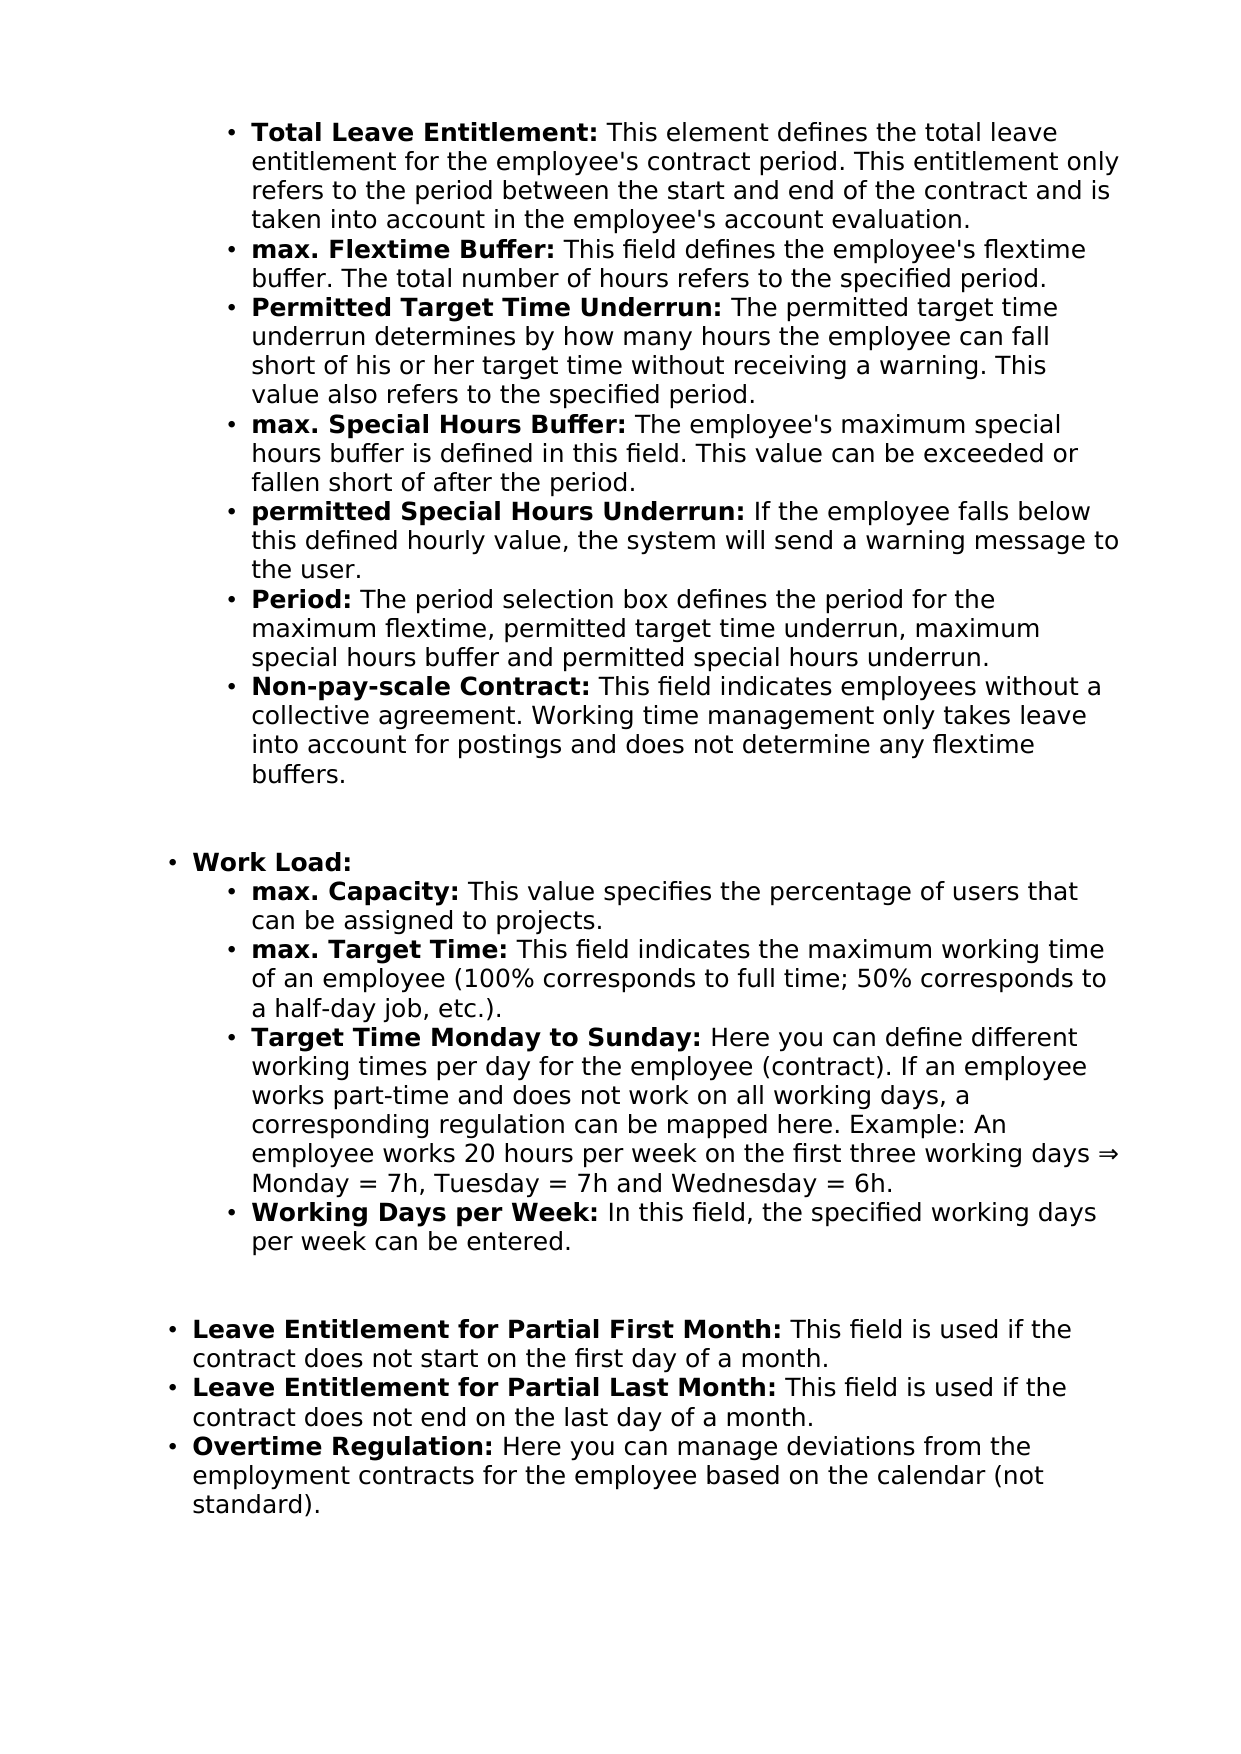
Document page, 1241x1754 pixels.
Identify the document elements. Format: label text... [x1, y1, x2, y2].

list max. Capacity: This value specifies the percentage of users that can be assigned to projects. [236, 877, 1122, 935]
list Total Leave Entitlement: This element defines the total leave entitlement for the employee's contract period. This entitlement only refers to the period between the start and end of the contract and is taken into account in the employee's account evaluation. [236, 118, 1122, 235]
list Target Time Monday to Sunday: Here you can define different working times per day for the employee (contract). If an employee works part-time and does not work on all working days, a corresponding regulation can be mapped here. Example: An employee works 20 hours per week on the first three working days ⇒ Monday = 7h, Tuesday = 7h and Wednesday = 6h. [236, 1023, 1122, 1198]
list Overtime Regulation: Here you can manage deviations from the employment contracts for the employee based on the calendar (not standard). [177, 1432, 1122, 1519]
list max. Flextime Buffer: This field defines the employee's flextime buffer. The total number of hours refers to the specified period. [236, 235, 1122, 293]
list Non-pay-scale Contract: This field indicates employees without a collective agreement. Working time management only takes leave into account for postings and does not determine any flextime buffers. [236, 672, 1122, 789]
list permitted Special Hours Underrun: If the employee falls below this defined hourly value, the system will send a warning message to the user. [236, 497, 1122, 585]
list Leave Entitlement for Partial Last Month: This field is used if the contract does not end on the last day of a month. [177, 1373, 1122, 1432]
list Work Load: [177, 848, 1122, 877]
list Period: The period selection box defines the period for the maximum flextime, permitted target time underrun, maximum special hours buffer and permitted special hours underrun. [236, 585, 1122, 672]
list max. Special Hours Buffer: The employee's maximum special hours buffer is defined in this field. This value can be exceeded or fallen short of after the period. [236, 410, 1122, 497]
list Leave Entitlement for Partial First Month: This field is used if the contract does not start on the first day of a month. [177, 1315, 1122, 1373]
list Permitted Target Time Underrun: The permitted target time underrun determines by how many hours the employee can fall short of his or her target time without receiving a warning. This value also refers to the specified period. [236, 293, 1122, 410]
list Working Days per Week: In this field, the specified working days per week can be entered. [236, 1198, 1122, 1256]
list max. Target Time: This field indicates the maximum working time of an employee (100% corresponds to full time; 50% corresponds to a half-day job, etc.). [236, 935, 1122, 1023]
